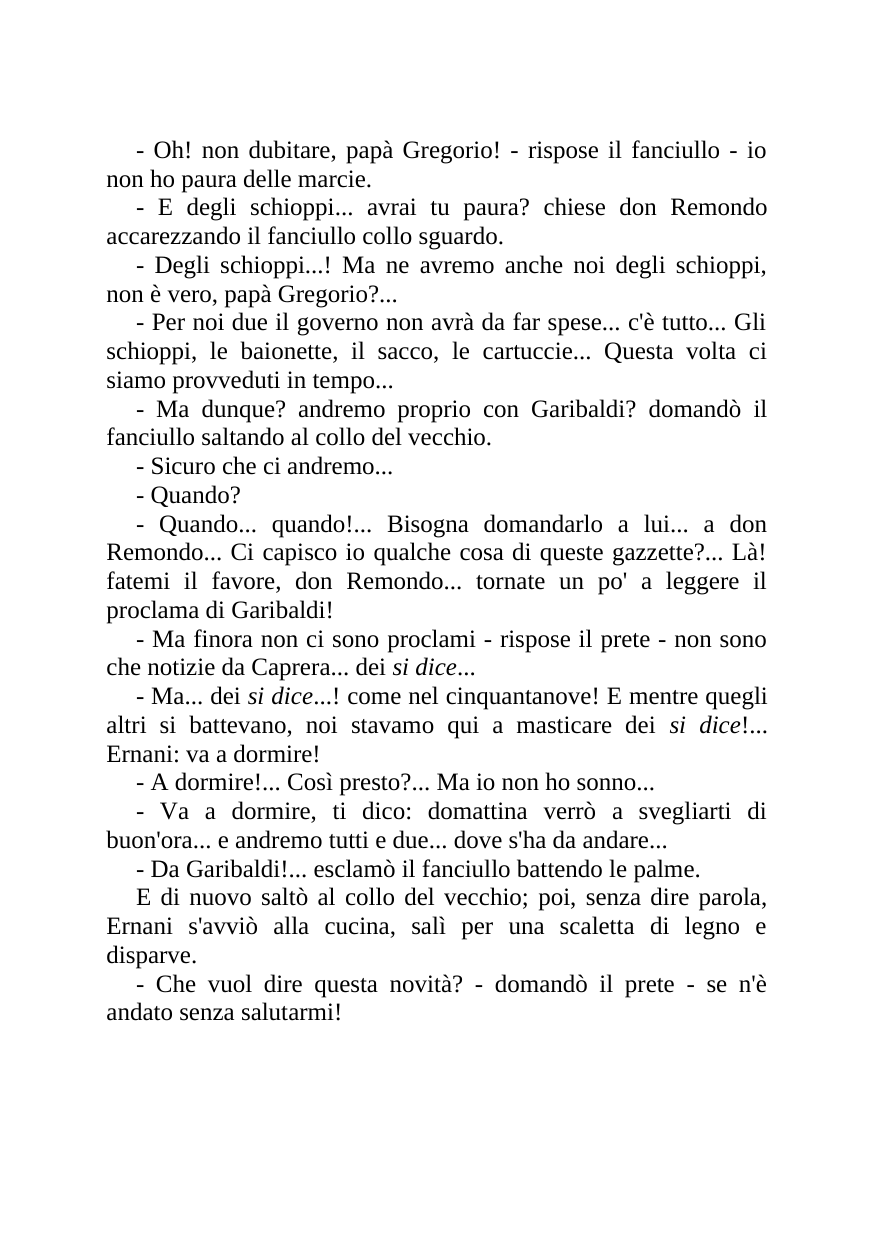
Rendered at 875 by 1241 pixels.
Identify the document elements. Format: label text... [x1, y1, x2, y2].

text - Ma dunque? andremo proprio con Garibaldi? domandò il fanciullo saltando al collo del vecchio. [106, 394, 768, 451]
text E di nuovo saltò al collo del vecchio; poi, senza dire parola, Ernani s'avviò alla cucina, salì per una scaletta di legno e disparve. [106, 882, 768, 969]
text - Degli schioppi...! Ma ne avremo anche noi degli schioppi, non è vero, papà Gregorio?... [106, 250, 768, 307]
text - Da Garibaldi!... esclamò il fanciullo battendo le palme. [106, 854, 768, 882]
text - Per noi due il governo non avrà da far spese... c'è tutto... Gli schioppi, le baionette, il sacco, le cartuccie... Questa volta ci siamo provveduti in tempo... [106, 307, 768, 394]
text - Ma... dei si dice...! come nel cinquantanove! E mentre quegli altri si battevano, noi stavamo qui a masticare dei si dice!... Ernani: va a dormire! [106, 681, 768, 767]
text - Oh! non dubitare, papà Gregorio! - rispose il fanciullo - io non ho paura delle marcie. [106, 135, 768, 192]
text - Che vuol dire questa novità? - domandò il prete - se n'è andato senza salutarmi! [106, 969, 768, 1026]
text - Va a dormire, ti dico: domattina verrò a svegliarti di buon'ora... e andremo tutti e due... dove s'ha da andare... [106, 796, 768, 854]
text - Ma finora non ci sono proclami - rispose il prete - non sono che notizie da Caprera... dei si dice... [106, 624, 768, 681]
text - Quando... quando!... Bisogna domandarlo a lui... a don Remondo... Ci capisco io qualche cosa di queste gazzette?... Là! fatemi il favore, don Remondo... tornate un po' a leggere il proclama di Garibaldi! [106, 509, 768, 624]
text - Sicuro che ci andremo... [106, 451, 768, 480]
text - A dormire!... Così presto?... Ma io non ho sonno... [106, 767, 768, 796]
text - Quando? [106, 480, 768, 509]
text - E degli schioppi... avrai tu paura? chiese don Remondo accarezzando il fanciullo collo sguardo. [106, 192, 768, 250]
